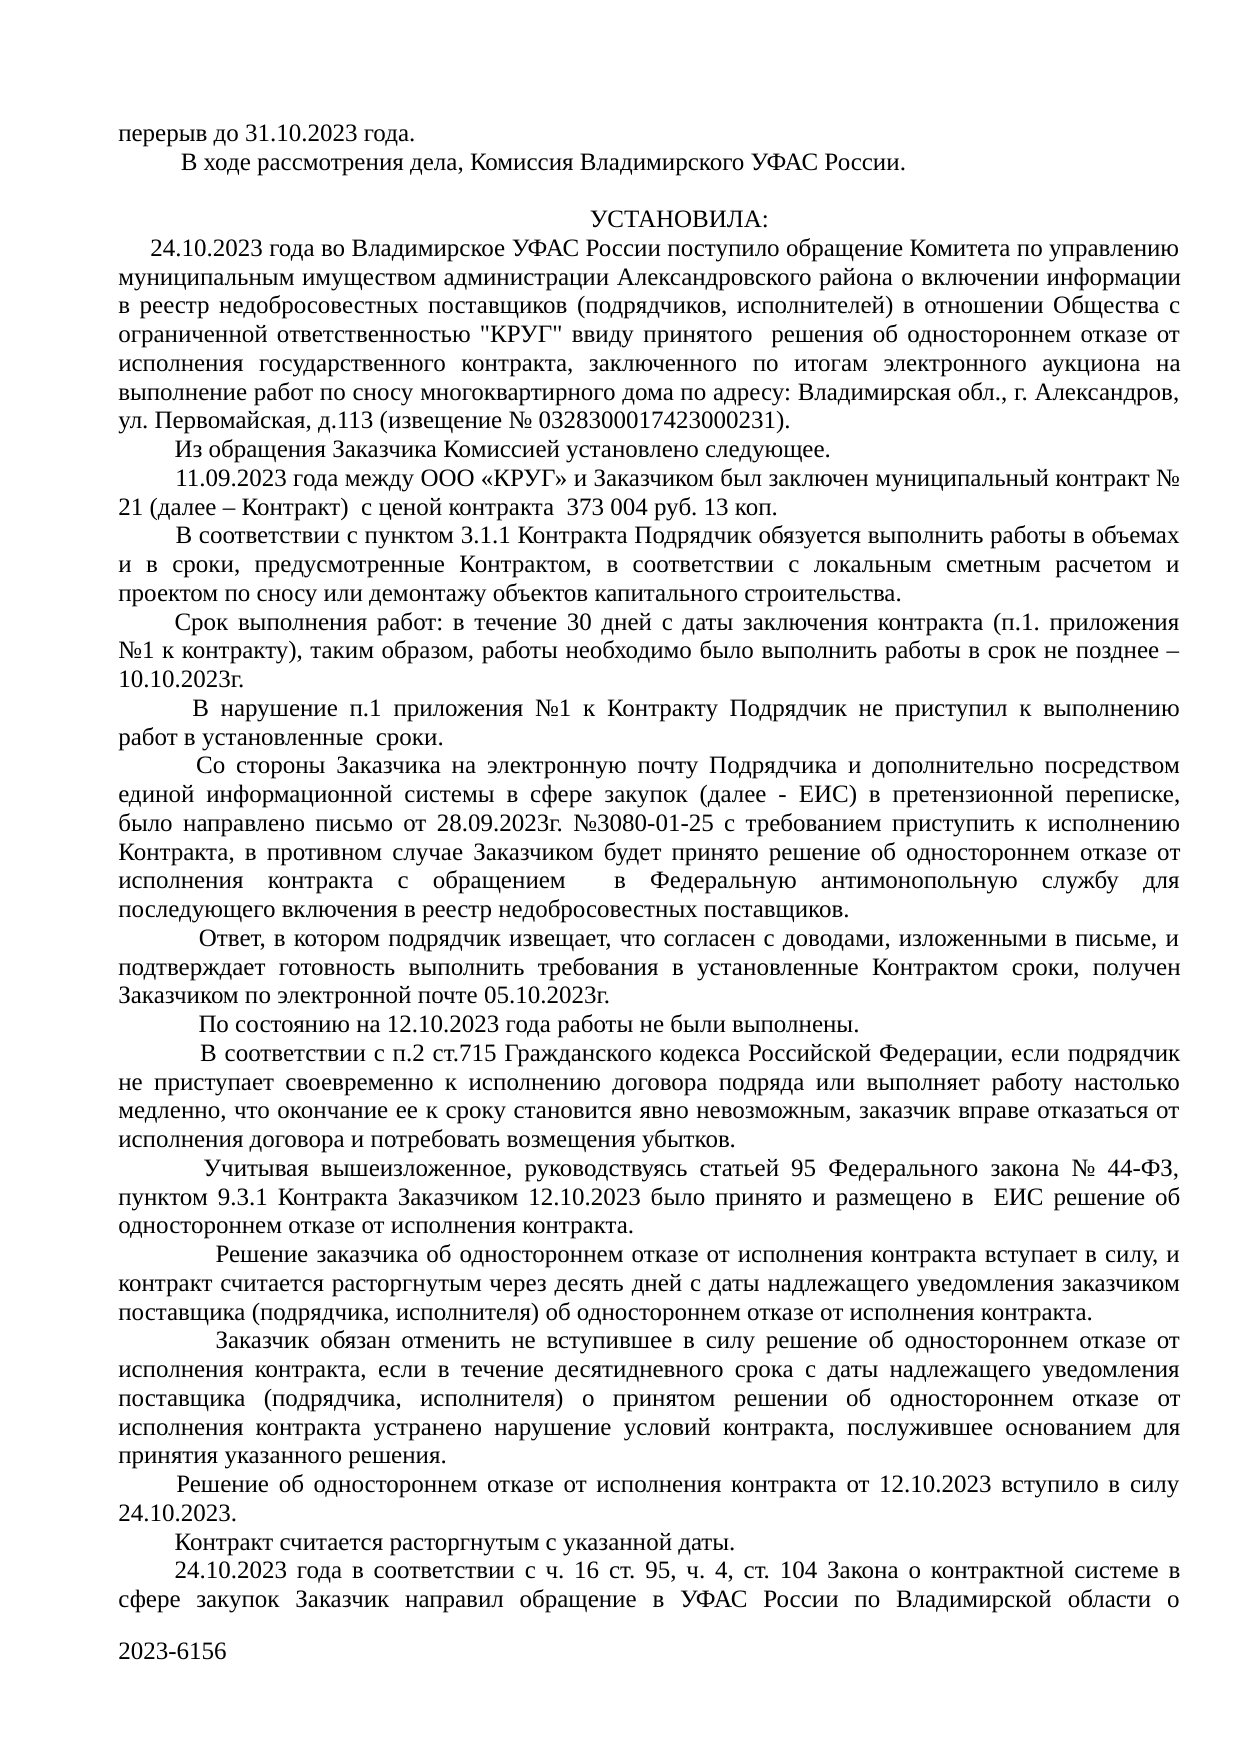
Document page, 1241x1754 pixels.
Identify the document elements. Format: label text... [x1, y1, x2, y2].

text Со стороны Заказчика на электронную почту Подрядчика и дополнительно посредством единой информационной системы в сфере закупок (далее - ЕИС) в претензионной переписке, было направлено письмо от 28.09.2023г. №3080-01-25 с требованием приступить к исполнению Контракта, в противном случае Заказчиком будет принято решение об одностороннем отказе от исполнения контракта с обращением в Федеральную антимонопольную службу для последующего включения в реестр недобросовестных поставщиков. [118, 751, 1181, 923]
text 24.10.2023 года в соответствии с ч. 16 ст. 95, ч. 4, ст. 104 Закона о контрактной системе в сфере закупок Заказчик направил обращение в УФАС России по Владимирской области о [118, 1556, 1181, 1613]
text Ответ, в котором подрядчик извещает, что согласен с доводами, изложенными в письме, и подтверждает готовность выполнить требования в установленные Контрактом сроки, получен Заказчиком по электронной почте 05.10.2023г. [118, 923, 1181, 1009]
text В соответствии с п.2 ст.715 Гражданского кодекса Российской Федерации, если подрядчик не приступает своевременно к исполнению договора подряда или выполняет работу настолько медленно, что окончание ее к сроку становится явно невозможным, заказчик вправе отказаться от исполнения договора и потребовать возмещения убытков. [118, 1038, 1181, 1153]
subtitle 24.10.2023 года во Владимирское УФАС России поступило обращение Комитета по управлению муниципальным имуществом администрации Александровского района о включении информации в реестр недобросовестных поставщиков (подрядчиков, исполнителей) в отношении Общества с ограниченной ответственностью "КРУГ" ввиду принятого решения об одностороннем отказе от исполнения государственного контракта, заключенного по итогам электронного аукциона на выполнение работ по сносу многоквартирного дома по адресу: Владимирская обл., г. Александров, ул. Первомайская, д.113 (извещение № 0328300017423000231). [118, 233, 1181, 434]
text В ходе рассмотрения дела, Комиссия Владимирского УФАС России. [118, 147, 1181, 176]
text В нарушение п.1 приложения №1 к Контракту Подрядчик не приступил к выполнению работ в установленные сроки. [118, 693, 1181, 751]
text Решение заказчика об одностороннем отказе от исполнения контракта вступает в силу, и контракт считается расторгнутым через десять дней с даты надлежащего уведомления заказчиком поставщика (подрядчика, исполнителя) об одностороннем отказе от исполнения контракта. [118, 1239, 1181, 1326]
text В соответствии с пунктом 3.1.1 Контракта Подрядчик обязуется выполнить работы в объемах и в сроки, предусмотренные Контрактом, в соответствии с локальным сметным расчетом и проектом по сносу или демонтажу объектов капитального строительства. [118, 521, 1181, 607]
text По состоянию на 12.10.2023 года работы не были выполнены. [118, 1009, 1181, 1038]
text Учитывая вышеизложенное, руководствуясь статьей 95 Федерального закона № 44-ФЗ, пунктом 9.3.1 Контракта Заказчиком 12.10.2023 было принято и размещено в ЕИС решение об одностороннем отказе от исполнения контракта. [118, 1153, 1181, 1239]
text УСТАНОВИЛА: [118, 204, 1181, 233]
text Решение об одностороннем отказе от исполнения контракта от 12.10.2023 вступило в силу 24.10.2023. [118, 1469, 1181, 1527]
text Срок выполнения работ: в течение 30 дней с даты заключения контракта (п.1. приложения №1 к контракту), таким образом, работы необходимо было выполнить работы в срок не позднее – 10.10.2023г. [118, 607, 1181, 693]
text перерыв до 31.10.2023 года. [118, 118, 1181, 147]
text Заказчик обязан отменить не вступившее в силу решение об одностороннем отказе от исполнения контракта, если в течение десятидневного срока с даты надлежащего уведомления поставщика (подрядчика, исполнителя) о принятом решении об одностороннем отказе от исполнения контракта устранено нарушение условий контракта, послужившее основанием для принятия указанного решения. [118, 1326, 1181, 1469]
subtitle Из обращения Заказчика Комиссией установлено следующее. [118, 434, 1181, 463]
subtitle Контракт считается расторгнутым с указанной даты. [118, 1527, 1181, 1556]
subtitle 11.09.2023 года между ООО «КРУГ» и Заказчиком был заключен муниципальный контракт № 21 (далее – Контракт) с ценой контракта 373 004 руб. 13 коп. [118, 463, 1181, 521]
